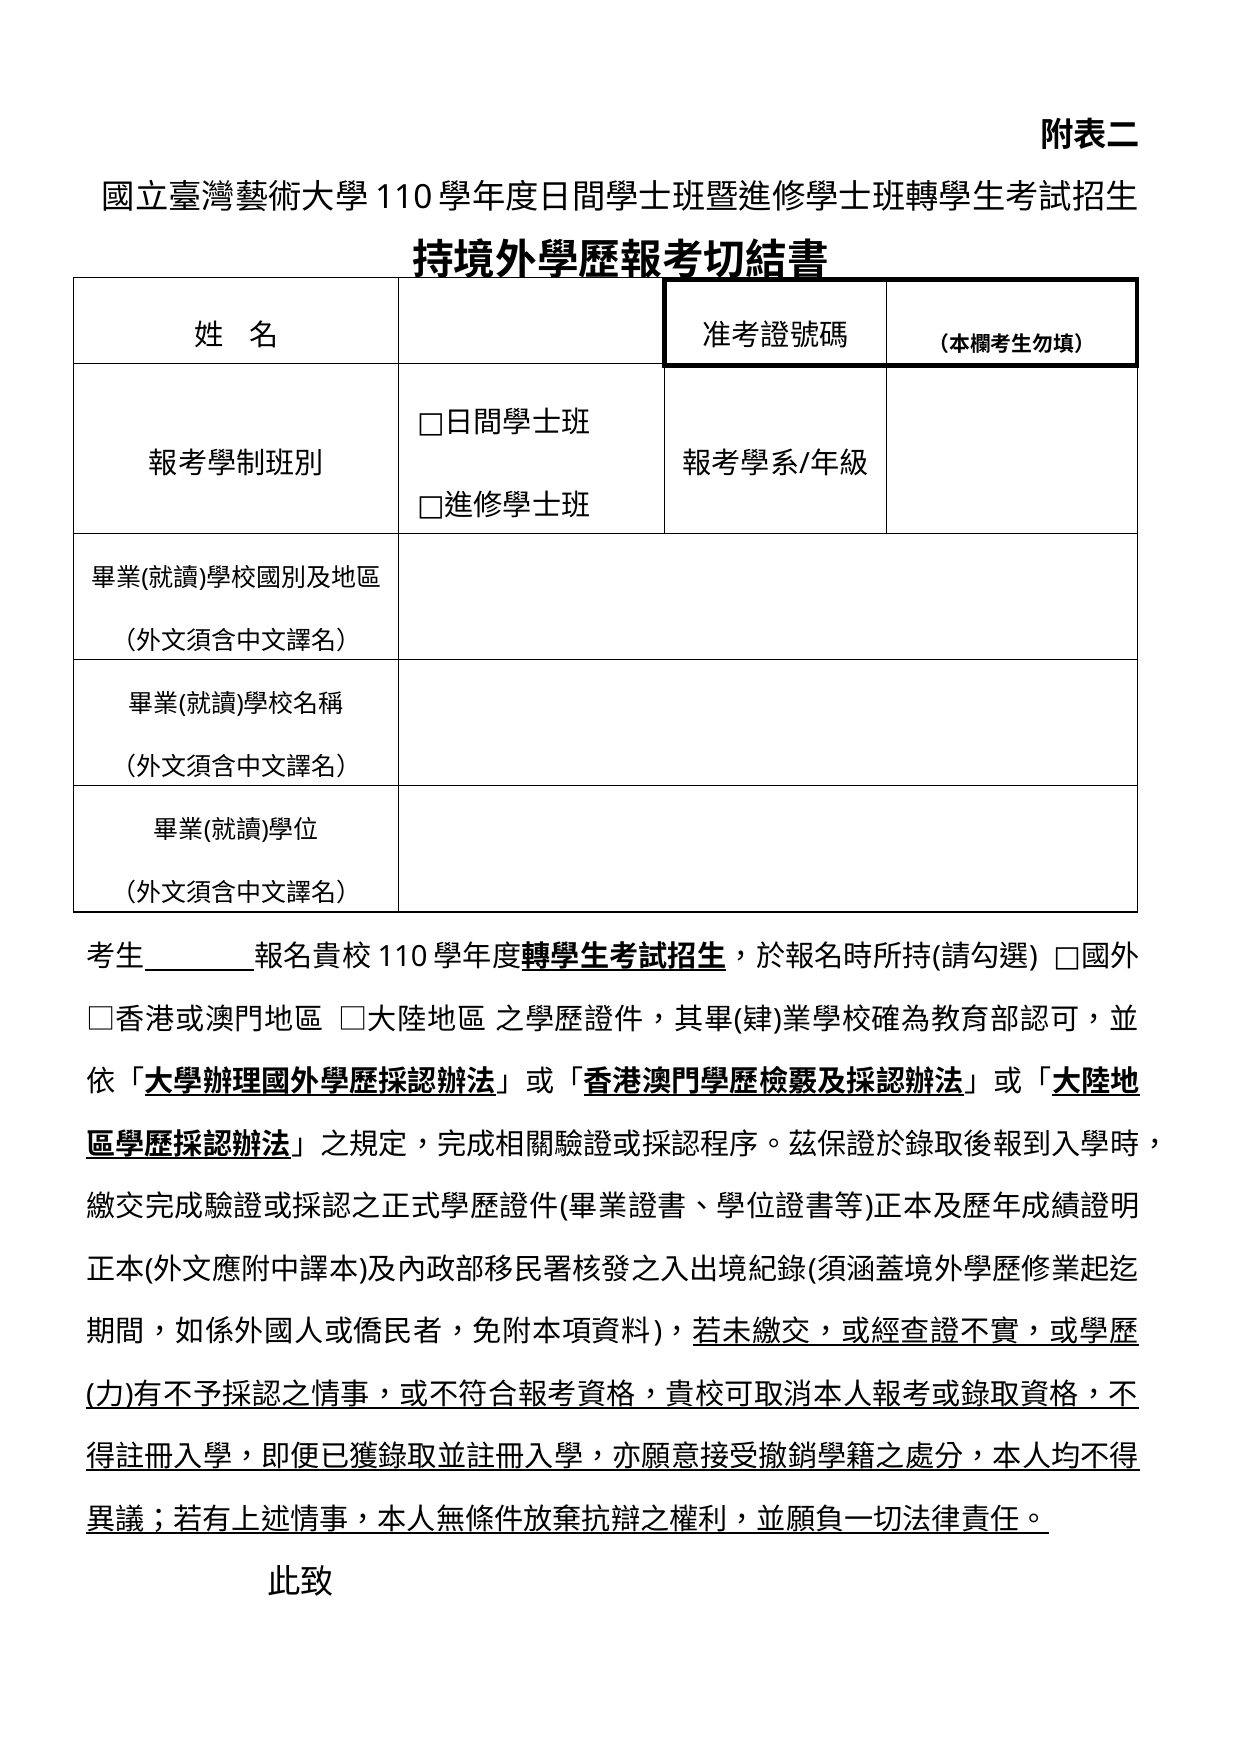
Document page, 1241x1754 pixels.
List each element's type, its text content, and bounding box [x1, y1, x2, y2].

text 附表二 [100, 90, 1140, 152]
table_cell 畢業(就讀)學校國別及地區 （外文須含中文譯名） [74, 534, 398, 659]
table_cell 報考學系/年級 [665, 368, 886, 533]
table_header 准考證號碼 [667, 282, 886, 363]
table_cell [399, 660, 1137, 785]
table_cell 畢業(就讀)學校名稱 （外文須含中文譯名） [74, 660, 398, 785]
text 考生 報名貴校110學年度轉學生考試招生，於報名時所持(請勾選) □國外 □香港或澳門地區 □大陸地區 之學歷證件，其畢(肄)業學校確為教育部認可，並依「大學辦理國外學歷採認辦法」或「香港澳門學歷檢覈及採認辦法」或「大陸地區學歷採認辦法」之規定，完成相關驗證或採認程序。茲保證於錄取後報到入學時，繳交完成驗證或採認之正式學歷證件(畢業證書、學位證書等)正本及歷年成績證明正本(外文應附中譯本)及內政部移民署核發之入出境紀錄(須涵蓋境外學歷修業起迄期間，如係外國人或僑民者，免附本項資料)，若未繳交，或經查證不實，或學歷(力)有不予採認之情事，或不符合報考資格，貴校可取消本人報考或錄取資格，不得註冊入學，即便已獲錄取並註冊入學，亦願意接受撤銷學籍之處分，本人均不得異議；若有上述情事，本人無條件放棄抗辯之權利，並願負一切法律責任。 [86, 912, 1140, 1469]
table_cell □日間學士班 □進修學士班 [399, 364, 664, 533]
text 國立臺灣藝術大學110學年度日間學士班暨進修學士班轉學生考試招生 [100, 152, 1140, 215]
table_header （本欄考生勿填） [887, 282, 1135, 363]
table_header 姓 名 [74, 278, 398, 363]
text 考生 報名貴校110學年度轉學生考試招生，於報名時所持(請勾選) □國外 □香港或澳門地區 □大陸地區 之學歷證件，其畢(肄)業學校確為教育部認可，並依「大學辦理國外學歷採認辦法」或「香港澳門學歷檢覈及採認辦法」或「大陸地區學歷採認辦法」之規定，完成相關驗證或採認程序。茲保證於錄取後報到入學時，繳交完成驗證或採認之正式學歷證件(畢業證書、學位證書等)正本及歷年成績證明正本(外文應附中譯本)及內政部移民署核發之入出境紀錄(須涵蓋境外學歷修業起迄期間，如係外國人或僑民者，免附本項資料)，若未繳交，或經查證不實，或學歷(力)有不予採認之情事，或不符合報考資格，貴校可取消本人報考或錄取資格，不得註冊入學，即便已獲錄取並註冊入學，亦願意接受撤銷學籍之處分，本人均不得異議；若有上述情事，本人無條件放棄抗辯之權利，並願負一切法律責任。 [86, 1471, 1140, 1537]
table_cell [399, 534, 1137, 659]
table_cell [399, 786, 1137, 911]
text 此致 [100, 1537, 1140, 1600]
table_cell [887, 368, 1137, 533]
text 持境外學歷報考切結書 [100, 215, 1140, 277]
table_cell 畢業(就讀)學位 （外文須含中文譯名） [74, 786, 398, 911]
table_header [399, 278, 662, 363]
table_cell 報考學制班別 [74, 364, 398, 533]
